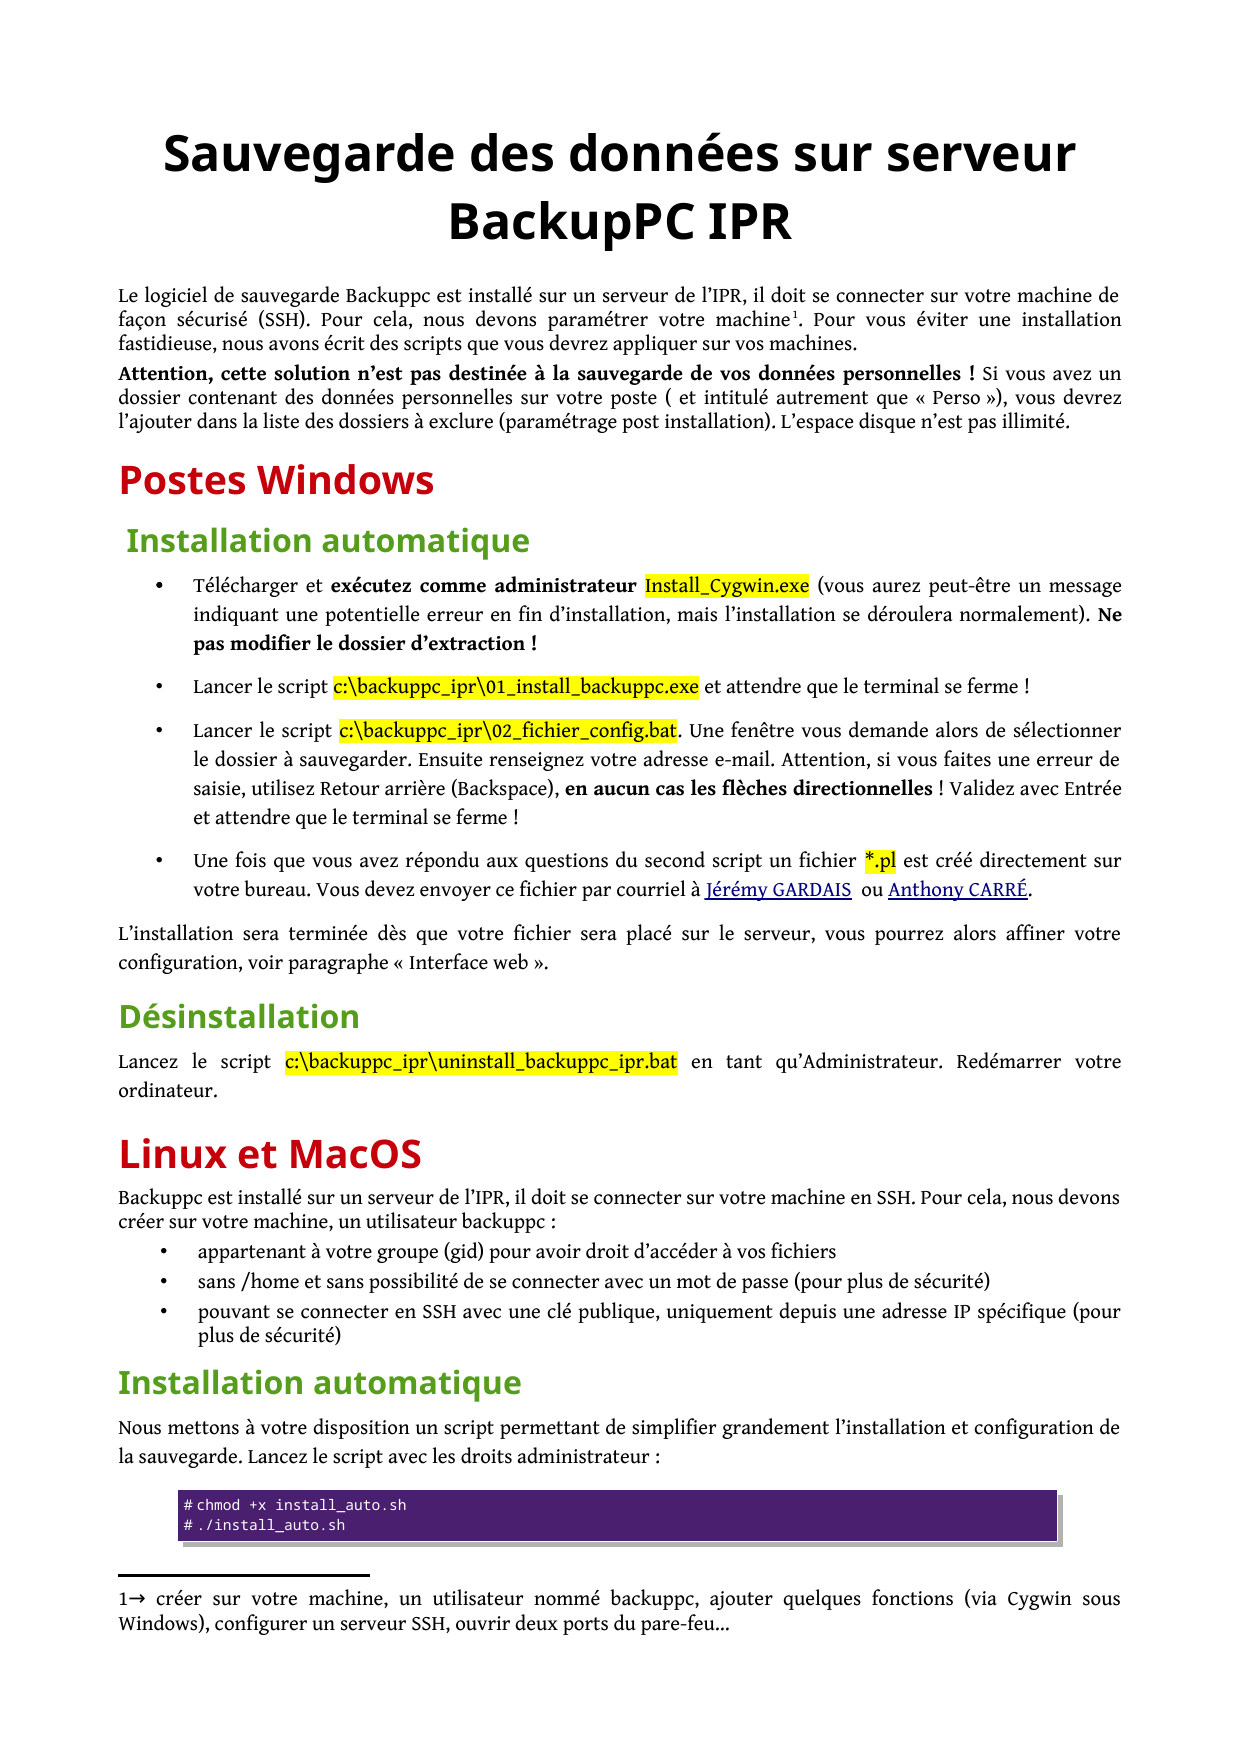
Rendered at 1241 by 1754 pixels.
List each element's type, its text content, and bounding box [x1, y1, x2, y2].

list appartenant à votre groupe (gid) pour avoir droit d’accéder à vos fichiers [160, 1240, 1122, 1264]
list Télécharger et exécutez comme administrateur Install_Cygwin.exe (vous aurez peut-être un message indiquant une potentielle erreur en fin d’installation, mais l’installation se déroulera normalement). Ne pas modifier le dossier d’extraction ! [156, 574, 1122, 656]
list Lancer le script c:\backuppc_ipr\01_install_backuppc.exe et attendre que le terminal se ferme ! [156, 676, 1122, 700]
subtitle Postes Windows [118, 452, 1122, 506]
subtitle Installation automatique [118, 518, 1122, 562]
title Sauvegarde des données sur serveur BackupPC IPR [118, 118, 1122, 254]
list Une fois que vous avez répondu aux questions du second script un fichier *.pl est créé directement sur votre bureau. Vous devez envoyer ce fichier par courriel à Jérémy GARDAIS ou Anthony CARRÉ. [156, 849, 1122, 903]
text Le logiciel de sauvegarde Backuppc est installé sur un serveur de l’IPR, il doit se connecter sur votre machine de façon sécurisé (SSH). Pour cela, nous devons paramétrer votre machine. Pour vous éviter une installation fastidieuse, nous avons écrit des scripts que vous devrez appliquer sur vos machines. [118, 284, 1122, 356]
text Lancez le script c:\backuppc_ipr\uninstall_backuppc_ipr.bat en tant qu’Administrateur. Redémarrer votre ordinateur. [118, 1051, 1122, 1104]
text Attention, cette solution n’est pas destinée à la sauvegarde de vos données personnelles ! Si vous avez un dossier contenant des données personnelles sur votre poste ( et intitulé autrement que « Perso »), vous devrez l’ajouter dans la liste des dossiers à exclure (paramétrage post installation). L’espace disque n’est pas illimité. [118, 362, 1122, 435]
subtitle Installation automatique [118, 1360, 1122, 1404]
subtitle Désinstallation [118, 994, 1122, 1038]
list sans /home et sans possibilité de se connecter avec un mot de passe (pour plus de sécurité) [160, 1270, 1122, 1294]
text Nous mettons à votre disposition un script permettant de simplifier grandement l’installation et configuration de la sauvegarde. Lancez le script avec les droits administrateur : [118, 1417, 1122, 1470]
text → créer sur votre machine, un utilisateur nommé backuppc, ajouter quelques fonctions (via Cygwin sous Windows), configurer un serveur SSH, ouvrir deux ports du pare-feu… [118, 1587, 1122, 1636]
text Backuppc est installé sur un serveur de l’IPR, il doit se connecter sur votre machine en SSH. Pour cela, nous devons créer sur votre machine, un utilisateur backuppc : [118, 1186, 1122, 1234]
list chmod +x install_auto.sh [178, 1490, 1057, 1509]
subtitle Linux et MacOS [118, 1126, 1122, 1180]
text L’installation sera terminée dès que votre fichier sera placé sur le serveur, vous pourrez alors affiner votre configuration, voir paragraphe « Interface web ». [118, 922, 1122, 975]
list ./install_auto.sh [178, 1509, 1057, 1541]
list Lancer le script c:\backuppc_ipr\02_fichier_config.bat. Une fenêtre vous demande alors de sélectionner le dossier à sauvegarder. Ensuite renseignez votre adresse e-mail. Attention, si vous faites une erreur de saisie, utilisez Retour arrière (Backspace), en aucun cas les flèches directionnelles ! Validez avec Entrée et attendre que le terminal se ferme ! [156, 719, 1122, 830]
list pouvant se connecter en SSH avec une clé publique, uniquement depuis une adresse IP spécifique (pour plus de sécurité) [160, 1300, 1122, 1349]
